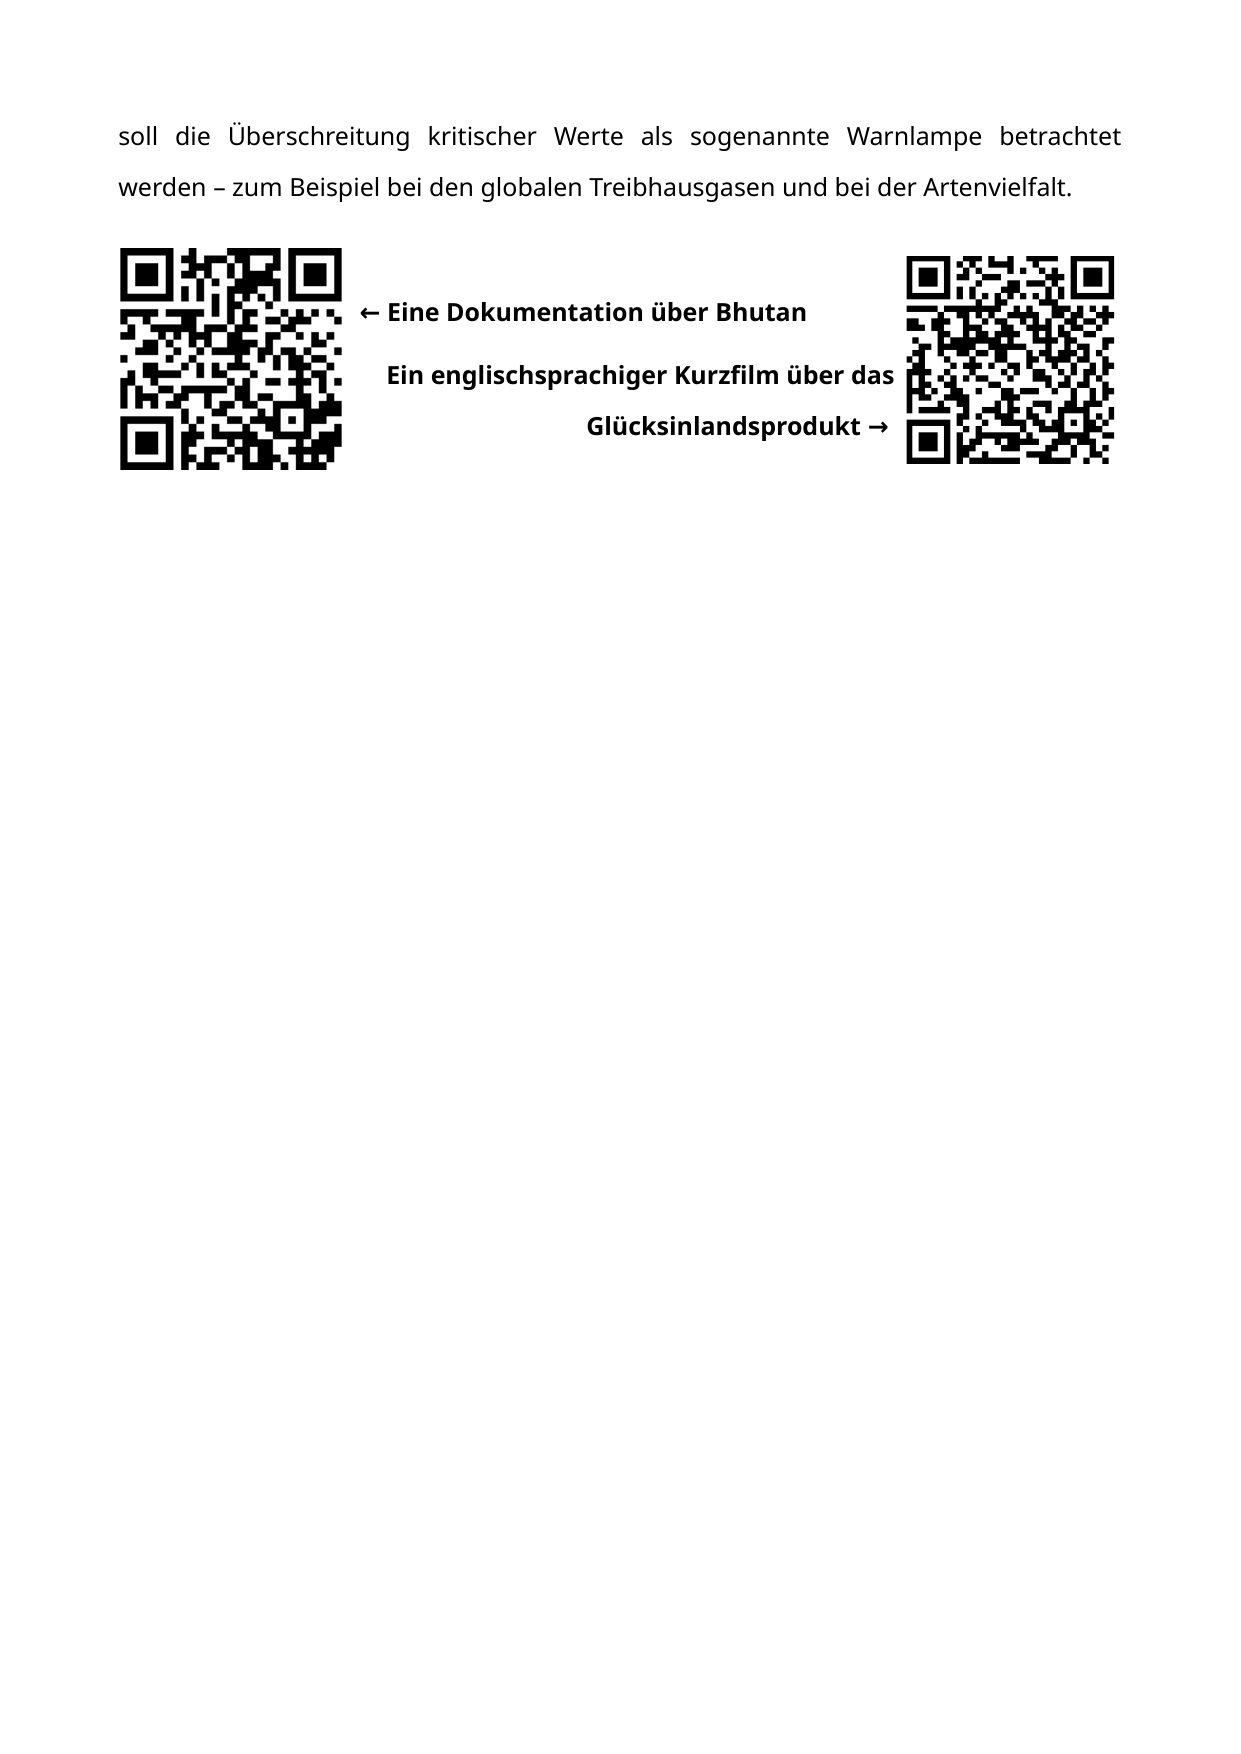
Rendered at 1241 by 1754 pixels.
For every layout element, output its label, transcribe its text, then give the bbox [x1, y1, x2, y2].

text soll die Überschreitung kritischer Werte als sogenannte Warnlampe betrachtet werden – zum Beispiel bei den globalen Treibhausgasen und bei der Artenvielfalt. [118, 118, 1122, 203]
text Ein englischsprachiger Kurzfilm über das Glücksinlandsprodukt → [342, 358, 906, 443]
picture [120, 248, 342, 470]
text ← Eine Dokumentation über Bhutan [342, 295, 906, 329]
picture [906, 256, 1115, 464]
